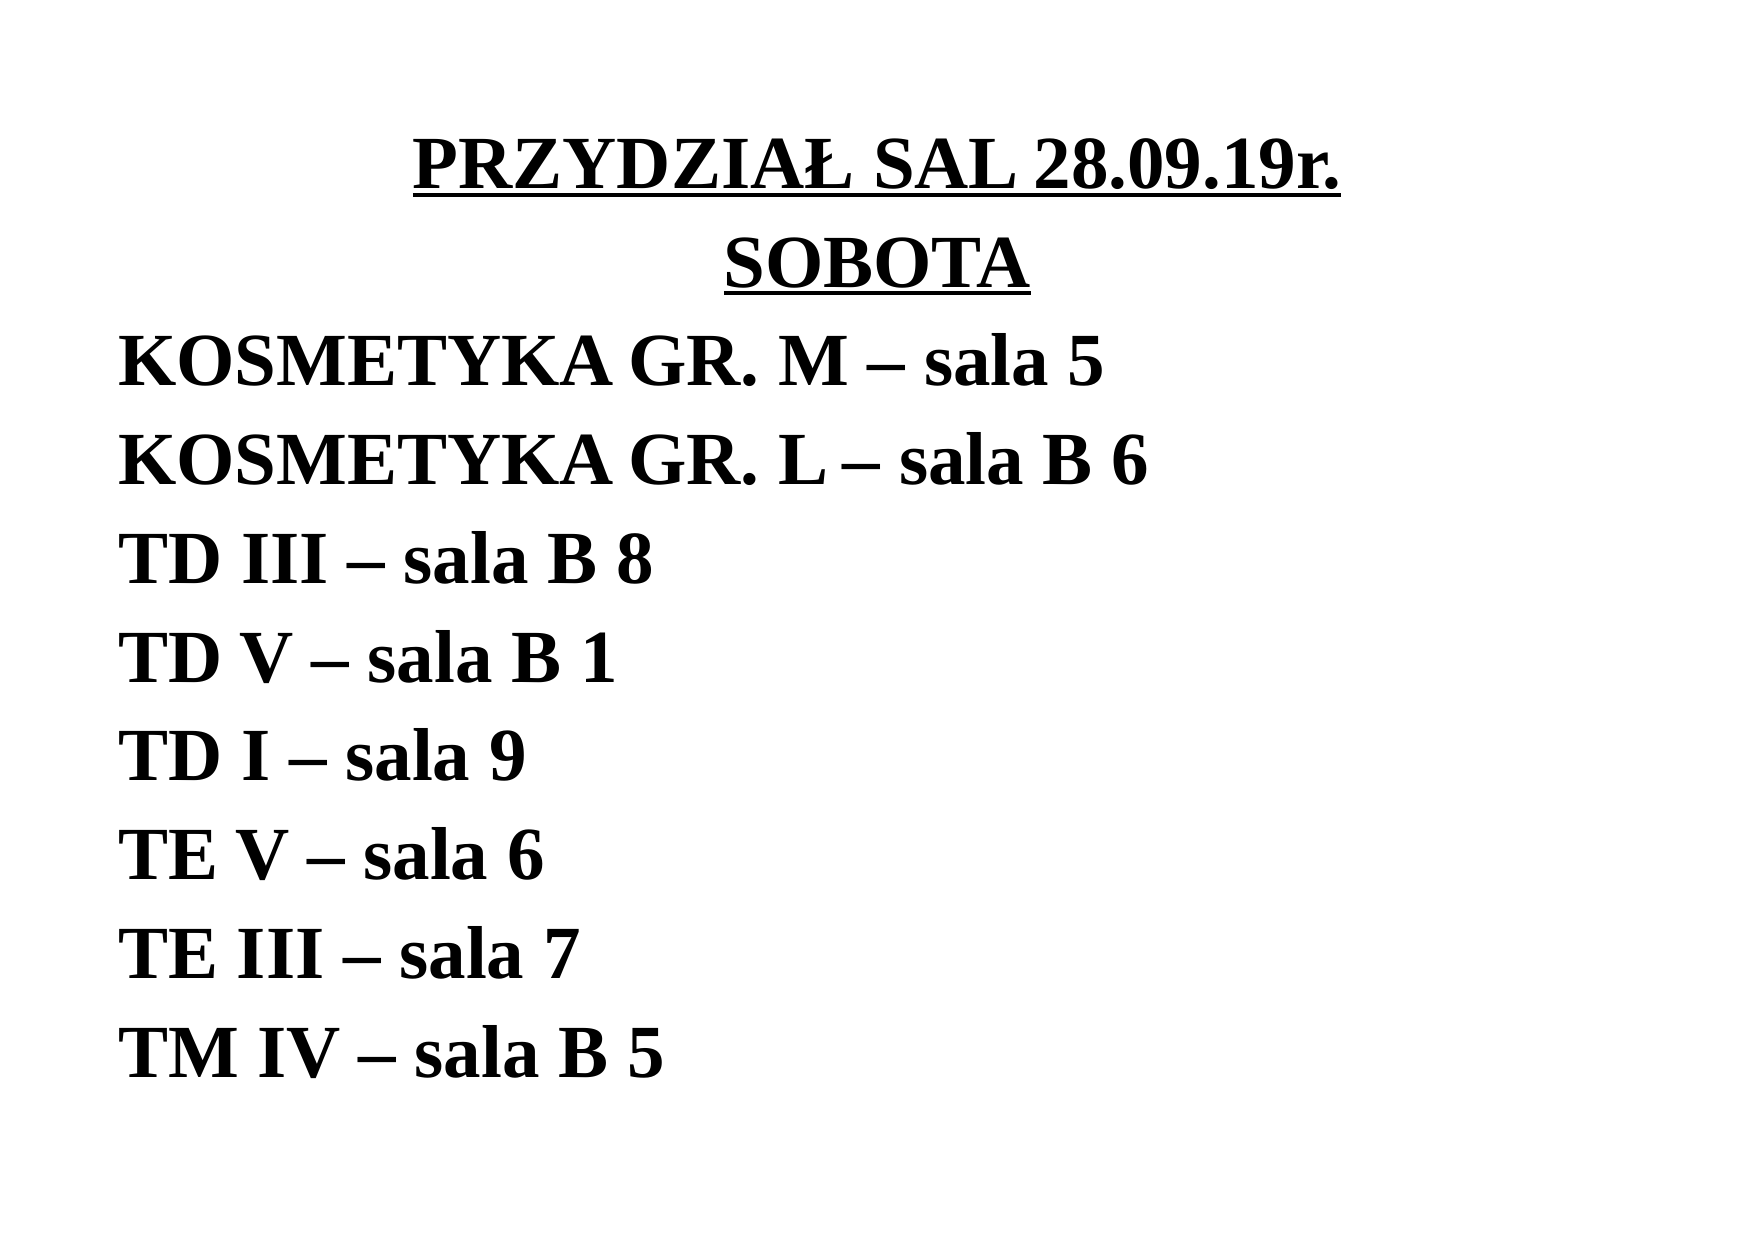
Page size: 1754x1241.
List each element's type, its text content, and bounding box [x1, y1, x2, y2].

text TM IV – sala B 5 [118, 1007, 1636, 1093]
text TD V – sala B 1 [118, 612, 1636, 698]
text KOSMETYKA GR. M – sala 5 [118, 316, 1636, 402]
text TE V – sala 6 [118, 809, 1636, 896]
text TD I – sala 9 [118, 711, 1636, 797]
text TD III – sala B 8 [118, 513, 1636, 599]
text SOBOTA [118, 217, 1636, 303]
text PRZYDZIAŁ SAL 28.09.19r. [118, 118, 1636, 204]
text KOSMETYKA GR. L – sala B 6 [118, 414, 1636, 501]
text TE III – sala 7 [118, 908, 1636, 994]
